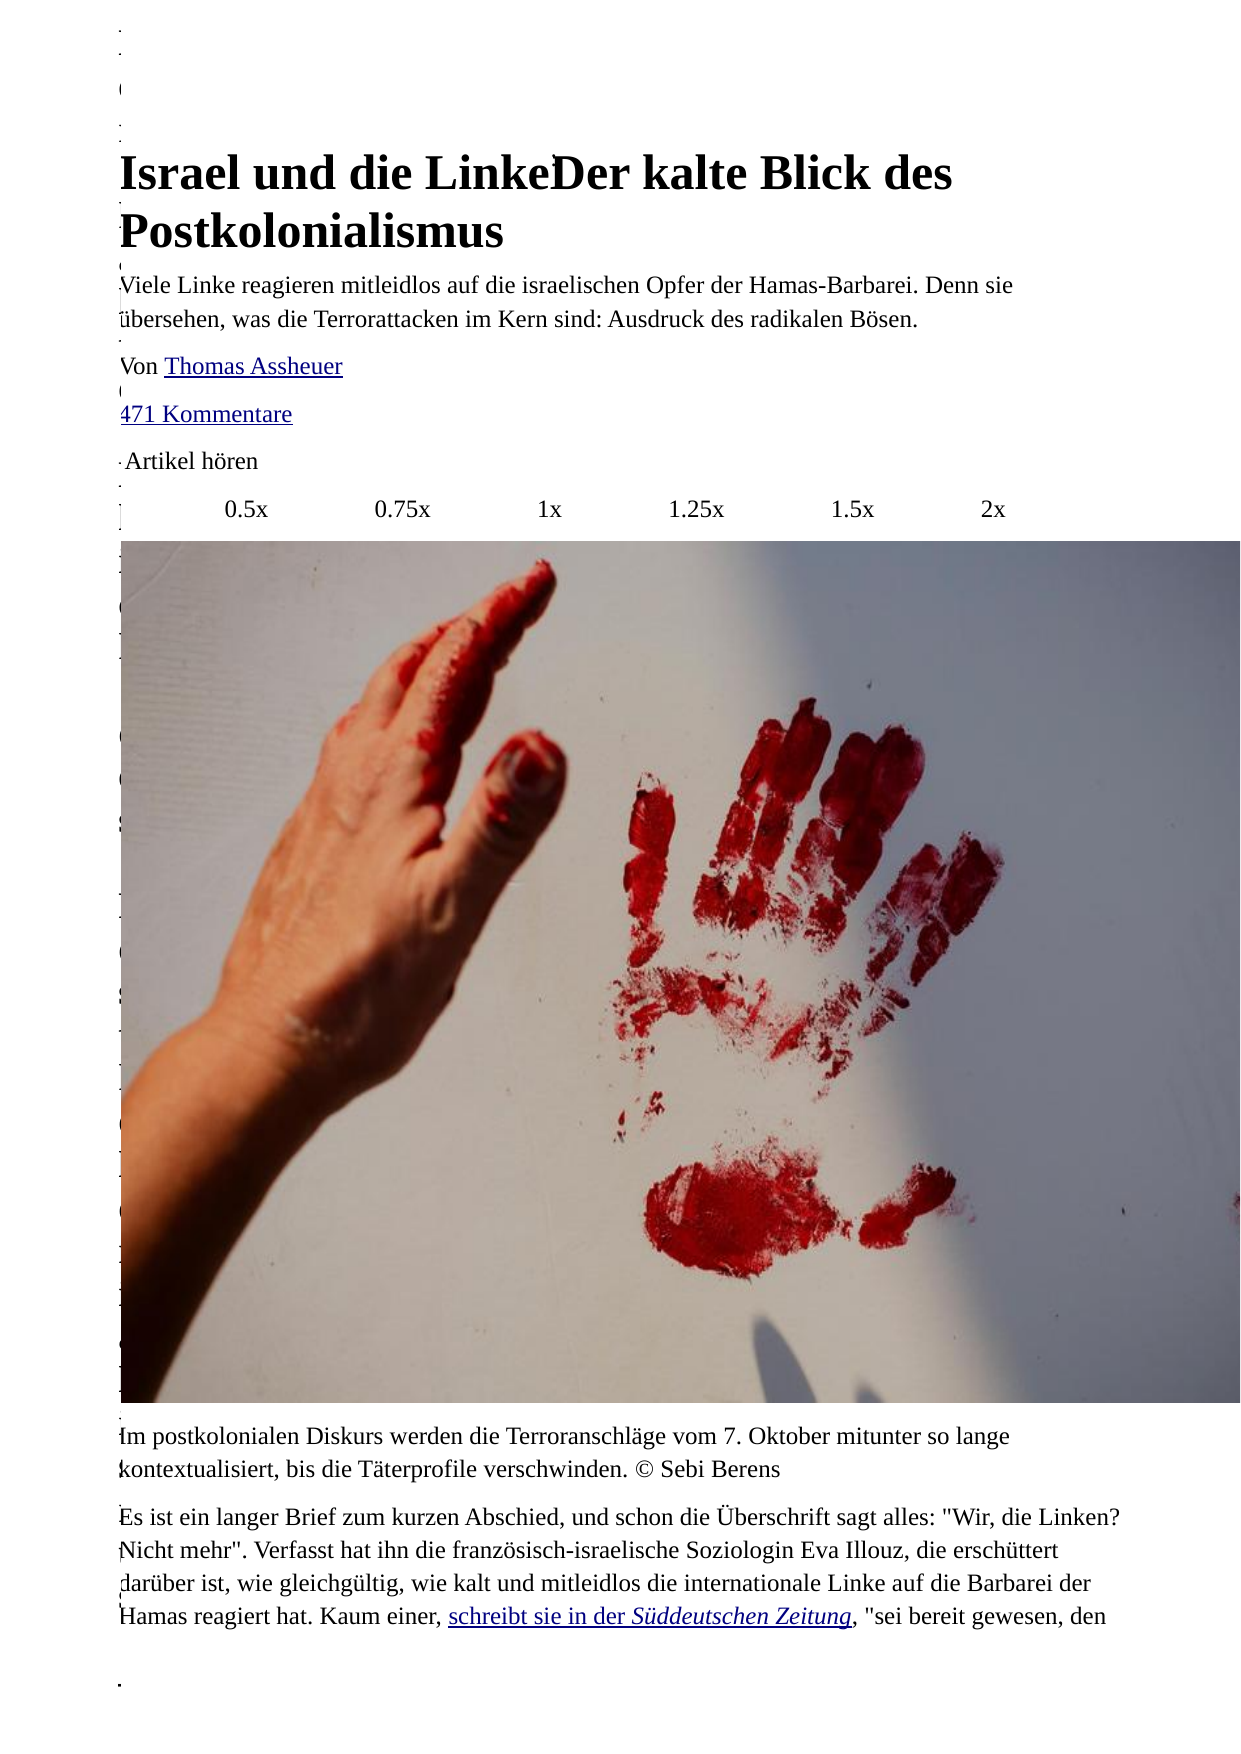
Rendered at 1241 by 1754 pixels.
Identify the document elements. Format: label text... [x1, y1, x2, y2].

text Im postkolonialen Diskurs werden die Terroranschläge vom 7. Oktober mitunter so lange kontextualisiert, bis die Täterprofile verschwinden. © Sebi Berens [121, 1421, 1122, 1483]
text Artikel hören [121, 446, 1122, 475]
text Von Thomas Assheuer [121, 351, 1122, 380]
subtitle Israel und die LinkeDer kalte Blick des Postkolonialismus [121, 143, 1122, 258]
picture [121, 541, 1241, 1403]
text Es ist ein langer Brief zum kurzen Abschied, und schon die Überschrift sagt alles: "Wir, die Linken? Nicht mehr". Verfasst hat ihn die französisch-israelische Soziologin Eva Illouz, die erschüttert darüber ist, wie gleichgültig, wie kalt und mitleidlos die internationale Linke auf die Barbarei der Hamas reagiert hat. Kaum einer, schreibt sie in der Süddeutschen Zeitung, "sei bereit gewesen, den [121, 1502, 1122, 1630]
text Viele Linke reagieren mitleidlos auf die israelischen Opfer der Hamas-Barbarei. Denn sie übersehen, was die Terrorattacken im Kern sind: Ausdruck des radikalen Bösen. [121, 271, 1122, 332]
text 471 Kommentare [121, 399, 1122, 428]
text 0.5x 0.75x 1x 1.25x 1.5x 2x [121, 494, 1122, 523]
